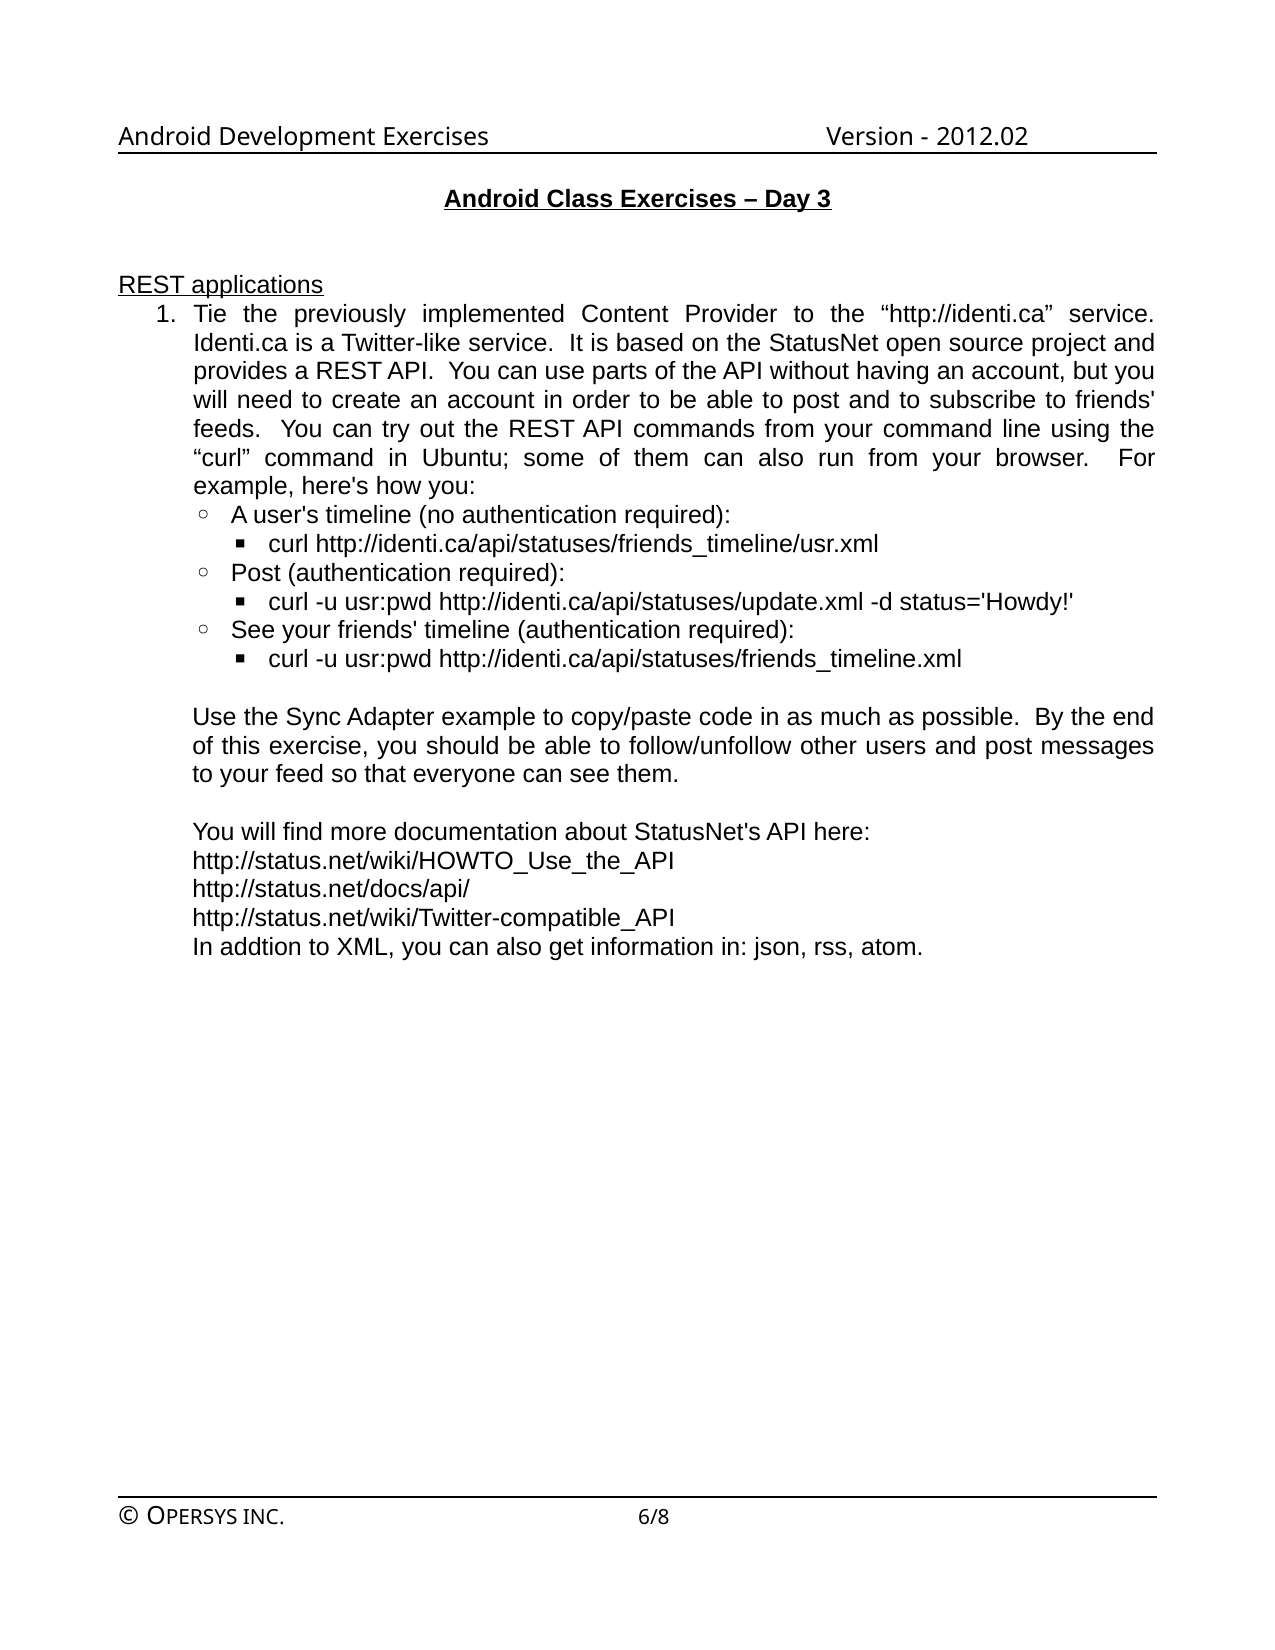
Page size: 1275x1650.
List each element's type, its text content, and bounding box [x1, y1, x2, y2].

list curl -u usr:pwd http://identi.ca/api/statuses/update.xml -d status='Howdy!' [231, 587, 1157, 615]
text Use the Sync Adapter example to copy/paste code in as much as possible. By the end of this exercise, you should be able to follow/unfollow other users and post messages to your feed so that everyone can see them. [192, 702, 1157, 788]
text You will find more documentation about StatusNet's API here: [192, 817, 1157, 846]
list Tie the previously implemented Content Provider to the “http://identi.ca” service. Identi.ca is a Twitter-like service. It is based on the StatusNet open source project and provides a REST API. You can use parts of the API without having an account, but you will need to create an account in order to be able to post and to subscribe to friends' feeds. You can try out the REST API commands from your command line using the “curl” command in Ubuntu; some of them can also run from your browser. For example, here's how you: [156, 299, 1157, 500]
text In addtion to XML, you can also get information in: json, rss, atom. [192, 932, 1157, 961]
text REST applications [118, 270, 1157, 299]
list A user's timeline (no authentication required): [193, 500, 1157, 529]
list Post (authentication required): [193, 558, 1157, 587]
list curl http://identi.ca/api/statuses/friends_timeline/usr.xml [231, 529, 1157, 558]
text Android Class Exercises – Day 3 [118, 184, 1157, 212]
text http://status.net/docs/api/ [192, 874, 1157, 903]
text http://status.net/wiki/Twitter-compatible_API [192, 903, 1157, 932]
text http://status.net/wiki/HOWTO_Use_the_API [192, 846, 1157, 874]
list See your friends' timeline (authentication required): [193, 615, 1157, 644]
list curl -u usr:pwd http://identi.ca/api/statuses/friends_timeline.xml [231, 644, 1157, 673]
